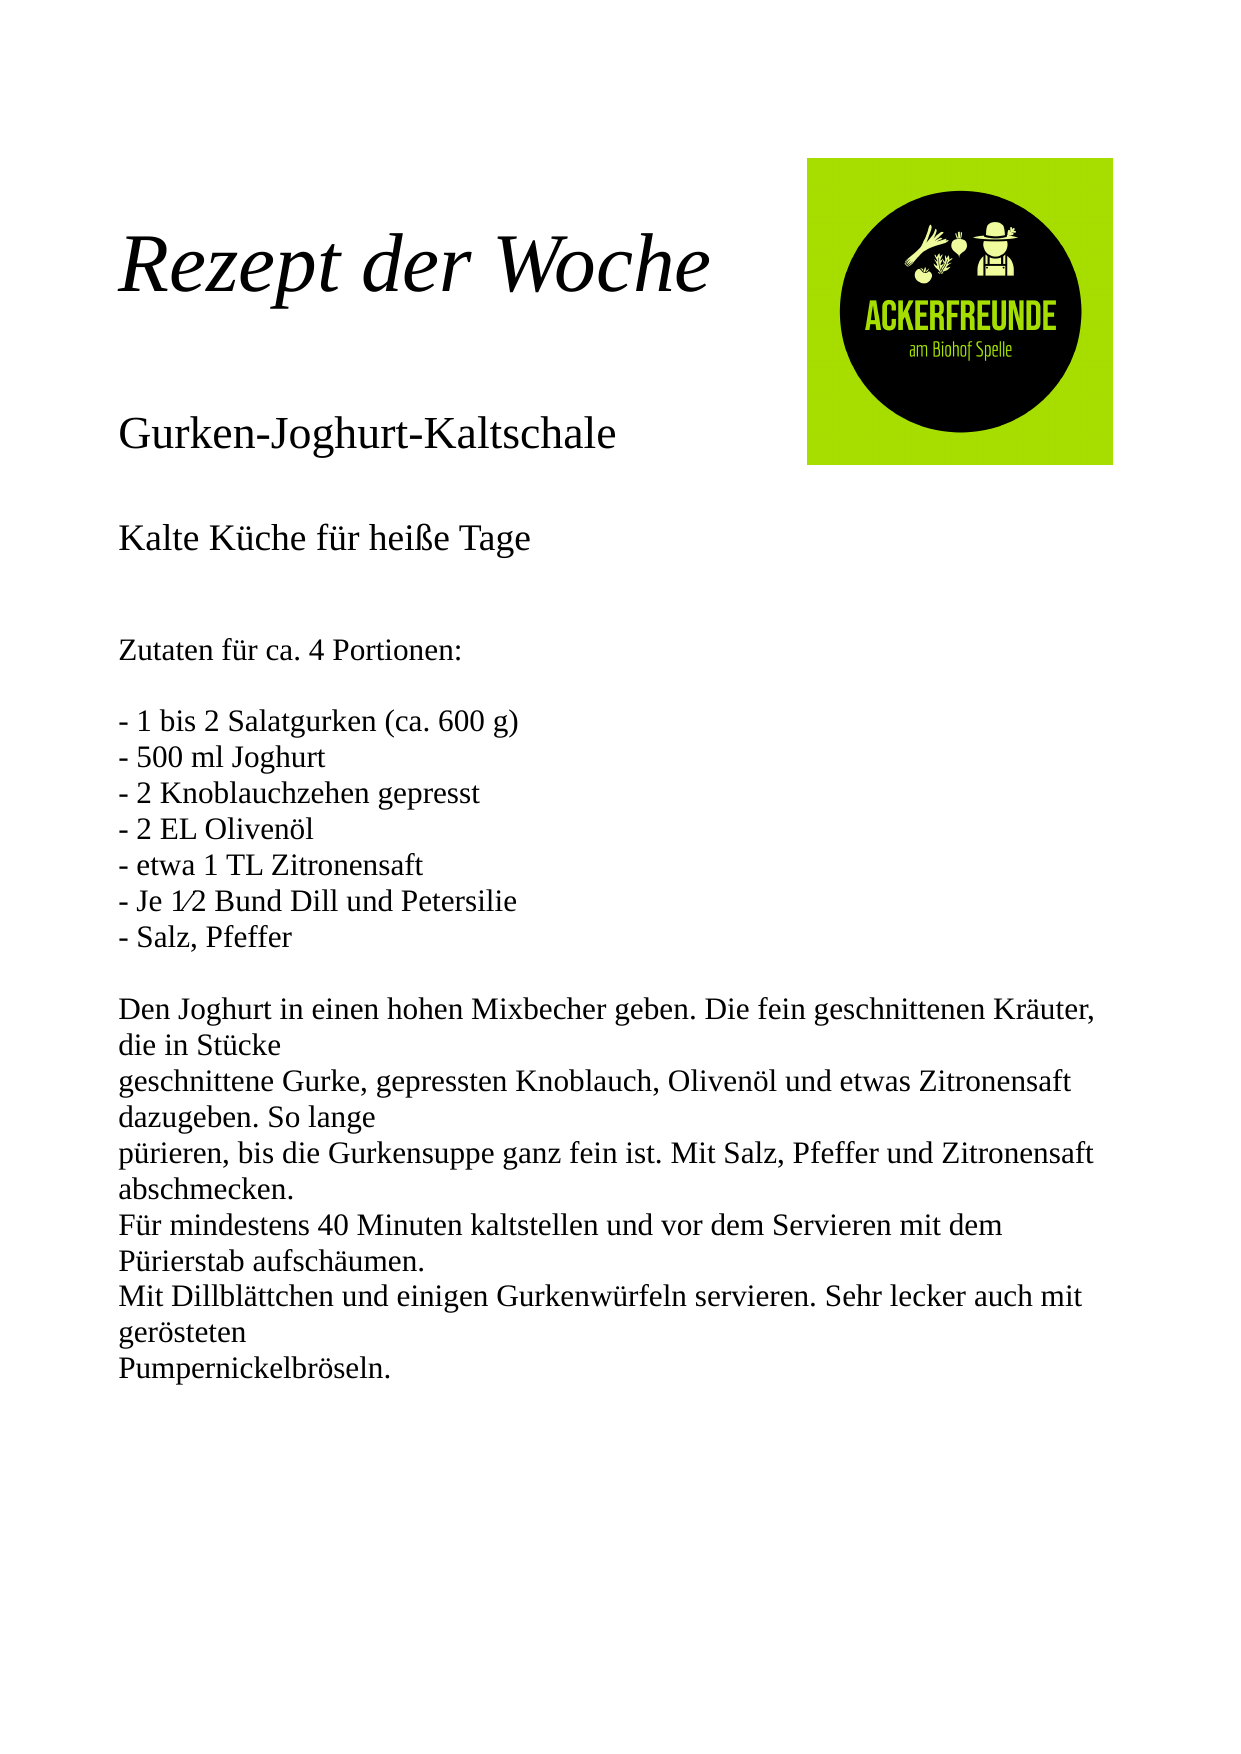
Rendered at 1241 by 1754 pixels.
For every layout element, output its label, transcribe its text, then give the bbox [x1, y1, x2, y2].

text Für mindestens 40 Minuten kaltstellen und vor dem Servieren mit dem Pürierstab aufschäumen. [118, 1206, 1122, 1278]
text - 2 Knoblauchzehen gepresst [118, 774, 1122, 811]
text Pumpernickelbröseln. [118, 1349, 1122, 1386]
text - Je 1⁄2 Bund Dill und Petersilie [118, 882, 1122, 918]
text [1114, 214, 1122, 310]
text Gurken-Joghurt-Kaltschale [118, 406, 807, 458]
text - 2 EL Olivenöl [118, 811, 1122, 846]
text Zutaten für ca. 4 Portionen: [118, 631, 1122, 667]
text geschnittene Gurke, gepressten Knoblauch, Olivenöl und etwas Zitronensaft dazugeben. So lange [118, 1062, 1122, 1134]
text Mit Dillblättchen und einigen Gurkenwürfeln servieren. Sehr lecker auch mit gerösteten [118, 1278, 1122, 1349]
text Rezept der Woche [118, 214, 807, 310]
picture [807, 158, 1114, 465]
text - 1 bis 2 Salatgurken (ca. 600 g) [118, 703, 1122, 739]
text Kalte Küche für heiße Tage [118, 516, 1122, 559]
text - Salz, Pfeffer [118, 918, 1122, 954]
text Den Joghurt in einen hohen Mixbecher geben. Die fein geschnittenen Kräuter, die in Stücke [118, 990, 1122, 1062]
text pürieren, bis die Gurkensuppe ganz fein ist. Mit Salz, Pfeffer und Zitronensaft abschmecken. [118, 1134, 1122, 1206]
text - etwa 1 TL Zitronensaft [118, 846, 1122, 882]
text - 500 ml Joghurt [118, 739, 1122, 774]
